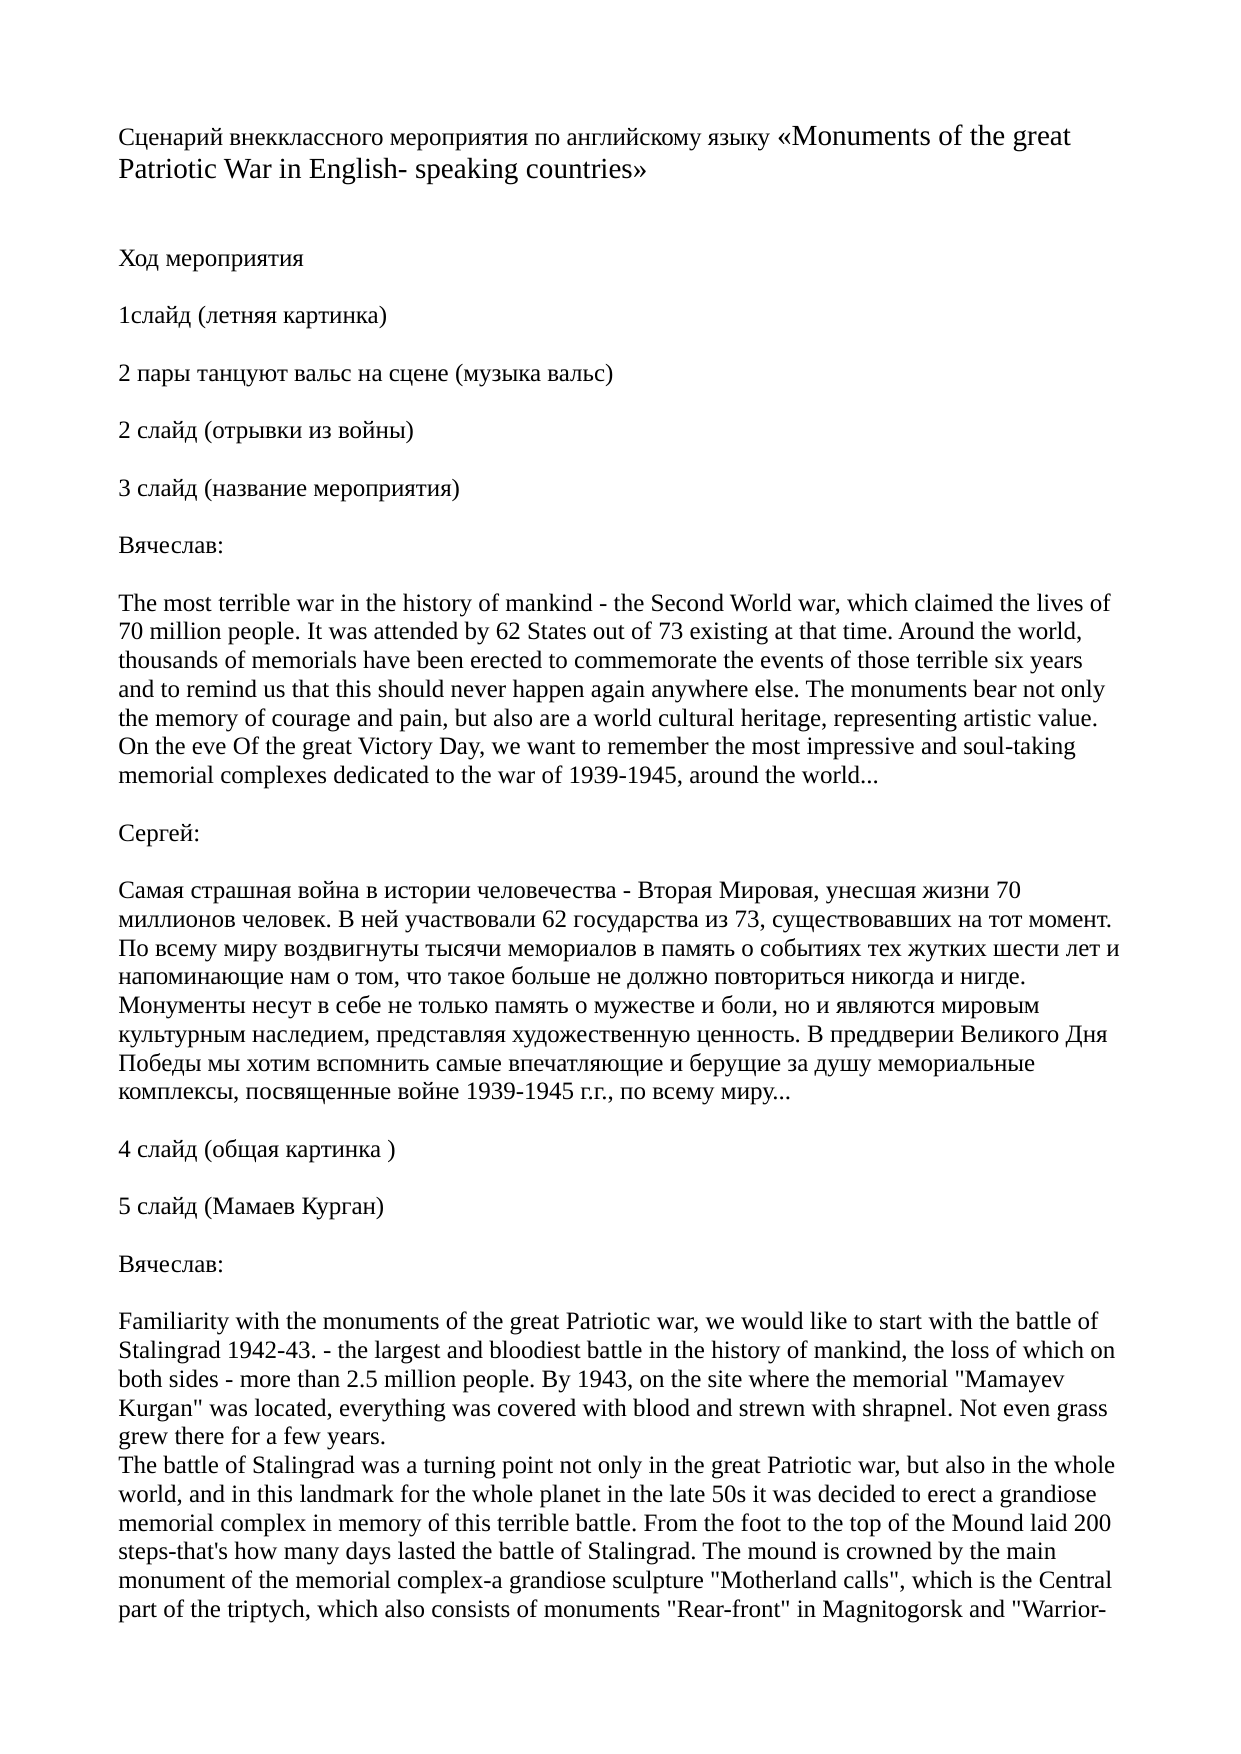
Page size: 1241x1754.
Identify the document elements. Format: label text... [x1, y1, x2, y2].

text 2 слайд (отрывки из войны) [118, 415, 1122, 444]
text Вячеслав: [118, 530, 1122, 559]
text Вячеслав: [118, 1249, 1122, 1278]
text 2 пары танцуют вальс на сцене (музыка вальс) [118, 358, 1122, 386]
text 4 слайд (общая картинка ) [118, 1134, 1122, 1163]
text 3 слайд (название мероприятия) [118, 473, 1122, 501]
text Самая страшная война в истории человечества - Вторая Мировая, унесшая жизни 70 миллионов человек. В ней участвовали 62 государства из 73, существовавших на тот момент. По всему миру воздвигнуты тысячи мемориалов в память о событиях тех жутких шести лет и напоминающие нам о том, что такое больше не должно повториться никогда и нигде. Монументы несут в себе не только память о мужестве и боли, но и являются мировым культурным наследием, представляя художественную ценность. В преддверии Великого Дня Победы мы хотим вспомнить самые впечатляющие и берущие за душу мемориальные комплексы, посвященные войне 1939-1945 г.г., по всему миру... [118, 875, 1122, 1105]
text Familiarity with the monuments of the great Patriotic war, we would like to start with the battle of Stalingrad 1942-43. - the largest and bloodiest battle in the history of mankind, the loss of which on both sides - more than 2.5 million people. By 1943, on the site where the memorial "Mamayev Kurgan" was located, everything was covered with blood and strewn with shrapnel. Not even grass grew there for a few years. The battle of Stalingrad was a turning point not only in the great Patriotic war, but also in the whole world, and in this landmark for the whole planet in the late 50s it was decided to erect a grandiose memorial complex in memory of this terrible battle. From the foot to the top of the Mound laid 200 steps-that's how many days lasted the battle of Stalingrad. The mound is crowned by the main monument of the memorial complex-a grandiose sculpture "Motherland calls", which is the Central part of the triptych, which also consists of monuments "Rear-front" in Magnitogorsk and "Warrior- [118, 1306, 1122, 1623]
text 5 слайд (Мамаев Курган) [118, 1191, 1122, 1220]
text Сергей: [118, 818, 1122, 846]
text The most terrible war in the history of mankind - the Second World war, which claimed the lives of 70 million people. It was attended by 62 States out of 73 existing at that time. Around the world, thousands of memorials have been erected to commemorate the events of those terrible six years and to remind us that this should never happen again anywhere else. The monuments bear not only the memory of courage and pain, but also are a world cultural heritage, representing artistic value. On the eve Of the great Victory Day, we want to remember the most impressive and soul-taking memorial complexes dedicated to the war of 1939-1945, around the world... [118, 588, 1122, 789]
text 1слайд (летняя картинка) [118, 300, 1122, 329]
text Сценарий внекклассного мероприятия по английскому языку «Monuments of the great Patriotic War in English- speaking countries» [118, 118, 1122, 185]
text Ход мероприятия [118, 243, 1122, 271]
